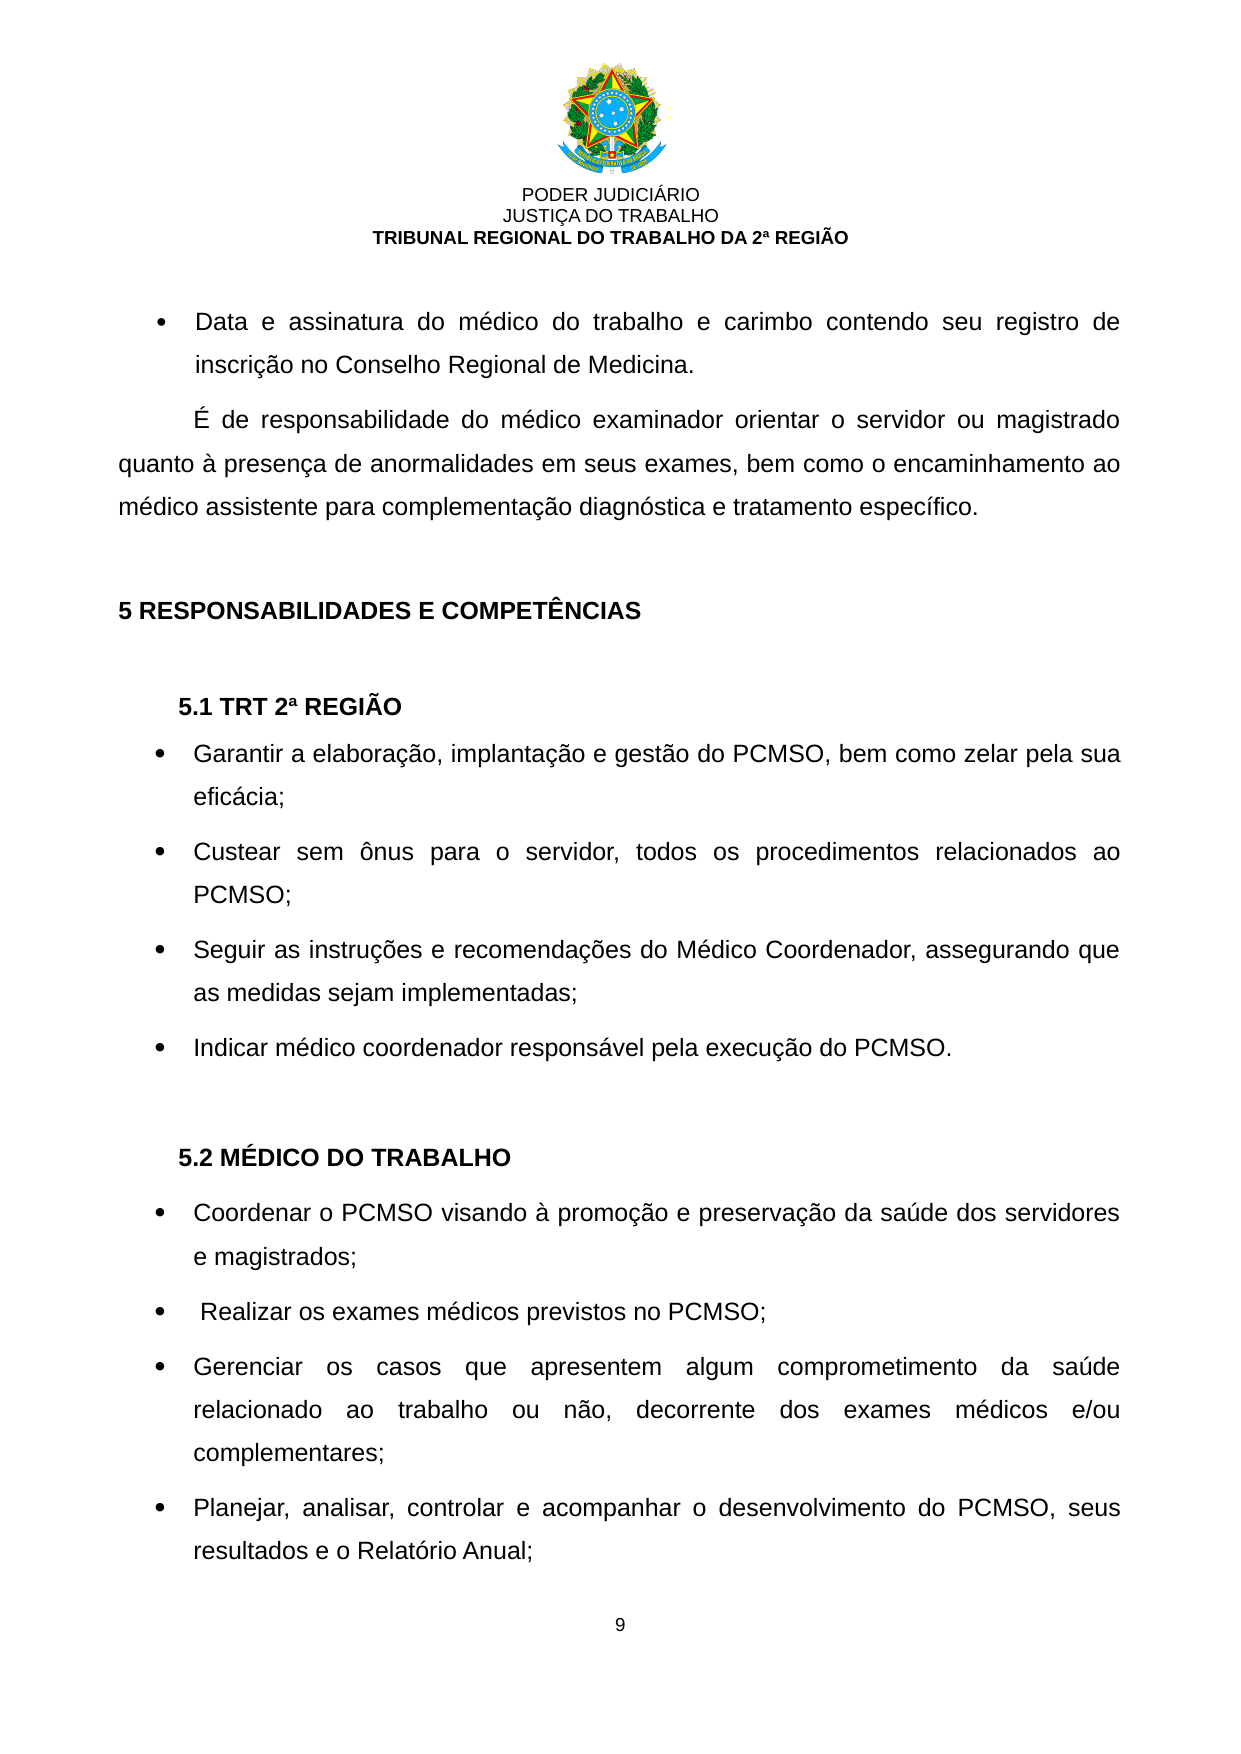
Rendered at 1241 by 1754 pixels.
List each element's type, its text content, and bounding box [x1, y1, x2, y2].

subtitle 5.1 TRT 2ª REGIÃO [118, 692, 1122, 720]
subtitle 5.2 MÉDICO DO TRABALHO [118, 1143, 1122, 1172]
list Custear sem ônus para o servidor, todos os procedimentos relacionados ao PCMSO; [156, 837, 1122, 909]
list Realizar os exames médicos previstos no PCMSO; [156, 1297, 1122, 1325]
subtitle 5 RESPONSABILIDADES E COMPETÊNCIAS [118, 596, 1122, 624]
list Seguir as instruções e recomendações do Médico Coordenador, assegurando que as medidas sejam implementadas; [156, 935, 1122, 1007]
list Garantir a elaboração, implantação e gestão do PCMSO, bem como zelar pela sua eficácia; [156, 738, 1122, 811]
list Data e assinatura do médico do trabalho e carimbo contendo seu registro de inscrição no Conselho Regional de Medicina. [157, 307, 1122, 379]
list Gerenciar os casos que apresentem algum comprometimento da saúde relacionado ao trabalho ou não, decorrente dos exames médicos e/ou complementares; [156, 1352, 1122, 1467]
list Indicar médico coordenador responsável pela execução do PCMSO. [156, 1033, 1122, 1062]
list Coordenar o PCMSO visando à promoção e preservação da saúde dos servidores e magistrados; [156, 1198, 1122, 1270]
list Planejar, analisar, controlar e acompanhar o desenvolvimento do PCMSO, seus resultados e o Relatório Anual; [156, 1493, 1122, 1565]
text É de responsabilidade do médico examinador orientar o servidor ou magistrado quanto à presença de anormalidades em seus exames, bem como o encaminhamento ao médico assistente para complementação diagnóstica e tratamento específico. [118, 405, 1122, 520]
